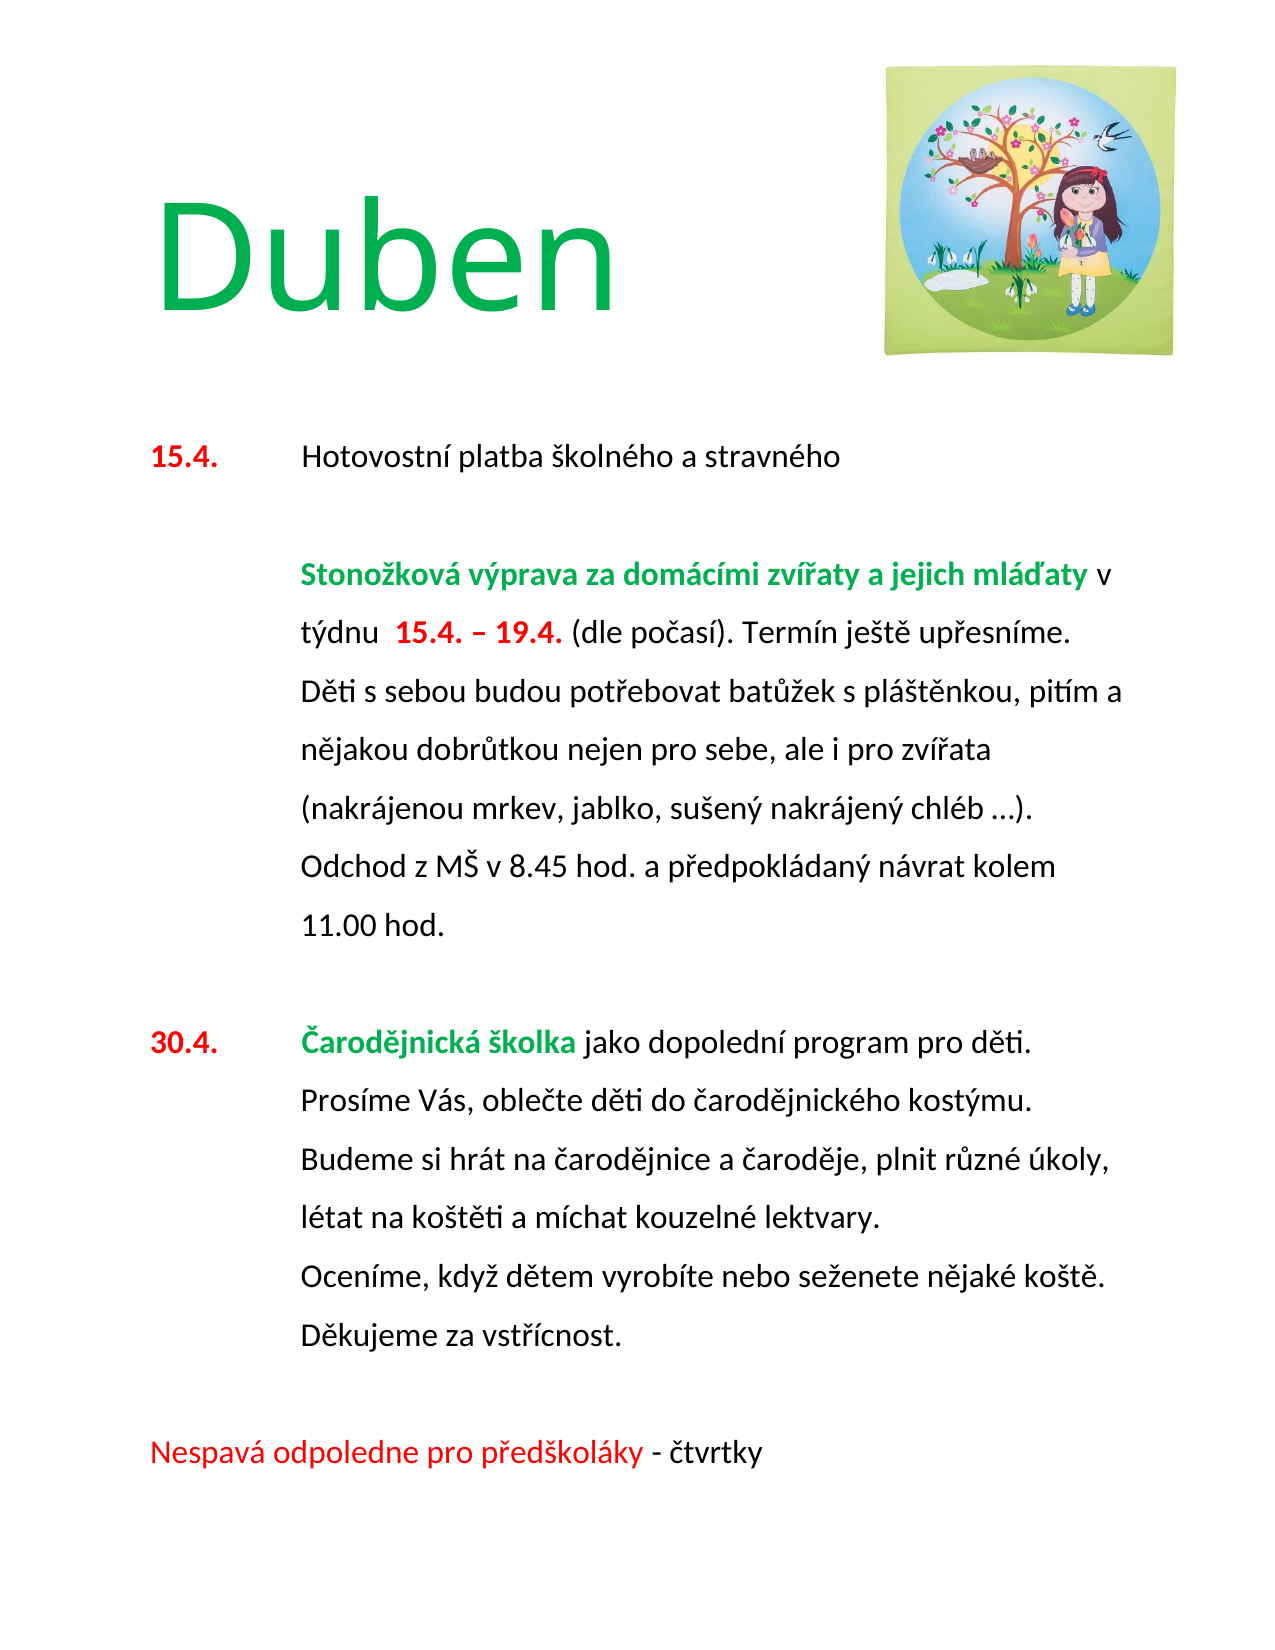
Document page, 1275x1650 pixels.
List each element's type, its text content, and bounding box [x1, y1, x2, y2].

text nějakou dobrůtkou nejen pro sebe, ale i pro zvířata [150, 728, 1125, 769]
text Děti s sebou budou potřebovat batůžek s pláštěnkou, pitím a [150, 670, 1125, 710]
text (nakrájenou mrkev, jablko, sušený nakrájený chléb …). [150, 787, 1125, 827]
text 30.4. Čarodějnická školka jako dopolední program pro děti. [150, 1021, 1125, 1062]
text Děkujeme za vstřícnost. [150, 1314, 1125, 1354]
text Duben [150, 150, 877, 354]
text Stonožková výprava za domácími zvířaty a jejich mláďaty v [150, 553, 1125, 593]
text Budeme si hrát na čarodějnice a čaroděje, plnit různé úkoly, [150, 1138, 1125, 1179]
text Prosíme Vás, oblečte děti do čarodějnického kostýmu. [150, 1079, 1125, 1120]
text létat na koštěti a míchat kouzelné lektvary. [150, 1197, 1125, 1237]
text 11.00 hod. [150, 904, 1125, 944]
text týdnu 15.4. – 19.4. (dle počasí). Termín ještě upřesníme. [150, 611, 1125, 652]
text Odchod z MŠ v 8.45 hod. a předpokládaný návrat kolem [150, 845, 1125, 886]
text Nespavá odpoledne pro předškoláky - čtvrtky [150, 1431, 1125, 1471]
text 15.4. Hotovostní platba školného a stravného [150, 436, 1125, 476]
text Oceníme, když dětem vyrobíte nebo seženete nějaké koště. [150, 1255, 1125, 1296]
